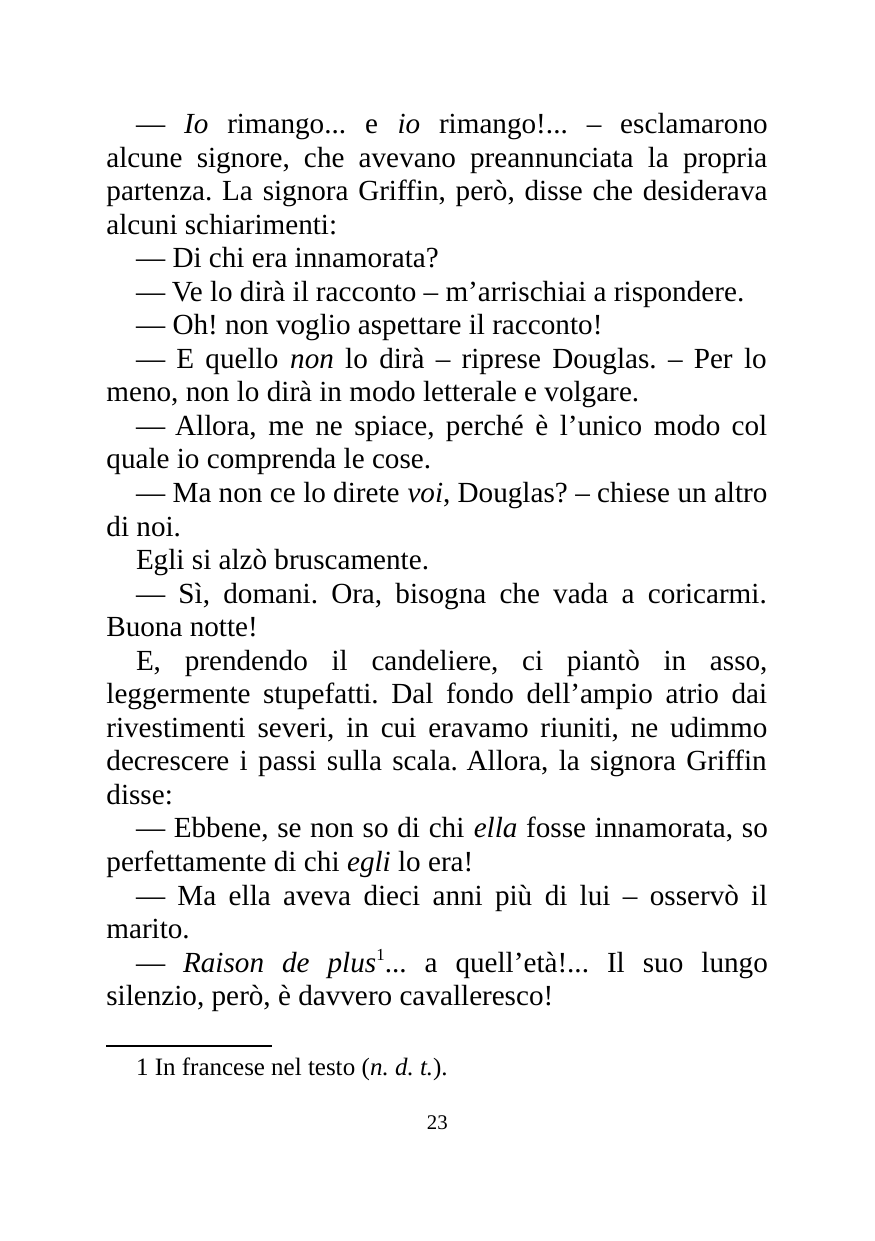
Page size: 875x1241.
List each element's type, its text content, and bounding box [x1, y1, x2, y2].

text — Ma non ce lo direte voi, Douglas? – chiese un altro di noi. [106, 475, 768, 542]
text Egli si alzò bruscamente. [106, 542, 768, 576]
text In francese nel testo (n. d. t.). [106, 1052, 768, 1080]
text — Oh! non voglio aspettare il racconto! [106, 307, 768, 341]
text — Ve lo dirà il racconto – m’arrischiai a rispondere. [106, 274, 768, 307]
text — Ma ella aveva dieci anni più di lui – osservò il marito. [106, 878, 768, 945]
text — E quello non lo dirà – riprese Douglas. – Per lo meno, non lo dirà in modo letterale e volgare. [106, 341, 768, 408]
text — Ebbene, se non so di chi ella fosse innamorata, so perfettamente di chi egli lo era! [106, 811, 768, 878]
text — Sì, domani. Ora, bisogna che vada a coricarmi. Buona notte! [106, 576, 768, 643]
text E, prendendo il candeliere, ci piantò in asso, leggermente stupefatti. Dal fondo dell’ampio atrio dai rivestimenti severi, in cui eravamo riuniti, ne udimmo decrescere i passi sulla scala. Allora, la signora Griffin disse: [106, 643, 768, 811]
text — Allora, me ne spiace, perché è l’unico modo col quale io comprenda le cose. [106, 408, 768, 475]
text — Raison de plus... a quell’età!... Il suo lungo silenzio, però, è davvero cavalleresco! [106, 945, 768, 1012]
text — Di chi era innamorata? [106, 240, 768, 274]
text — Io rimango... e io rimango!... – esclamarono alcune signore, che avevano preannunciata la propria partenza. La signora Griffin, però, disse che desiderava alcuni schiarimenti: [106, 106, 768, 240]
